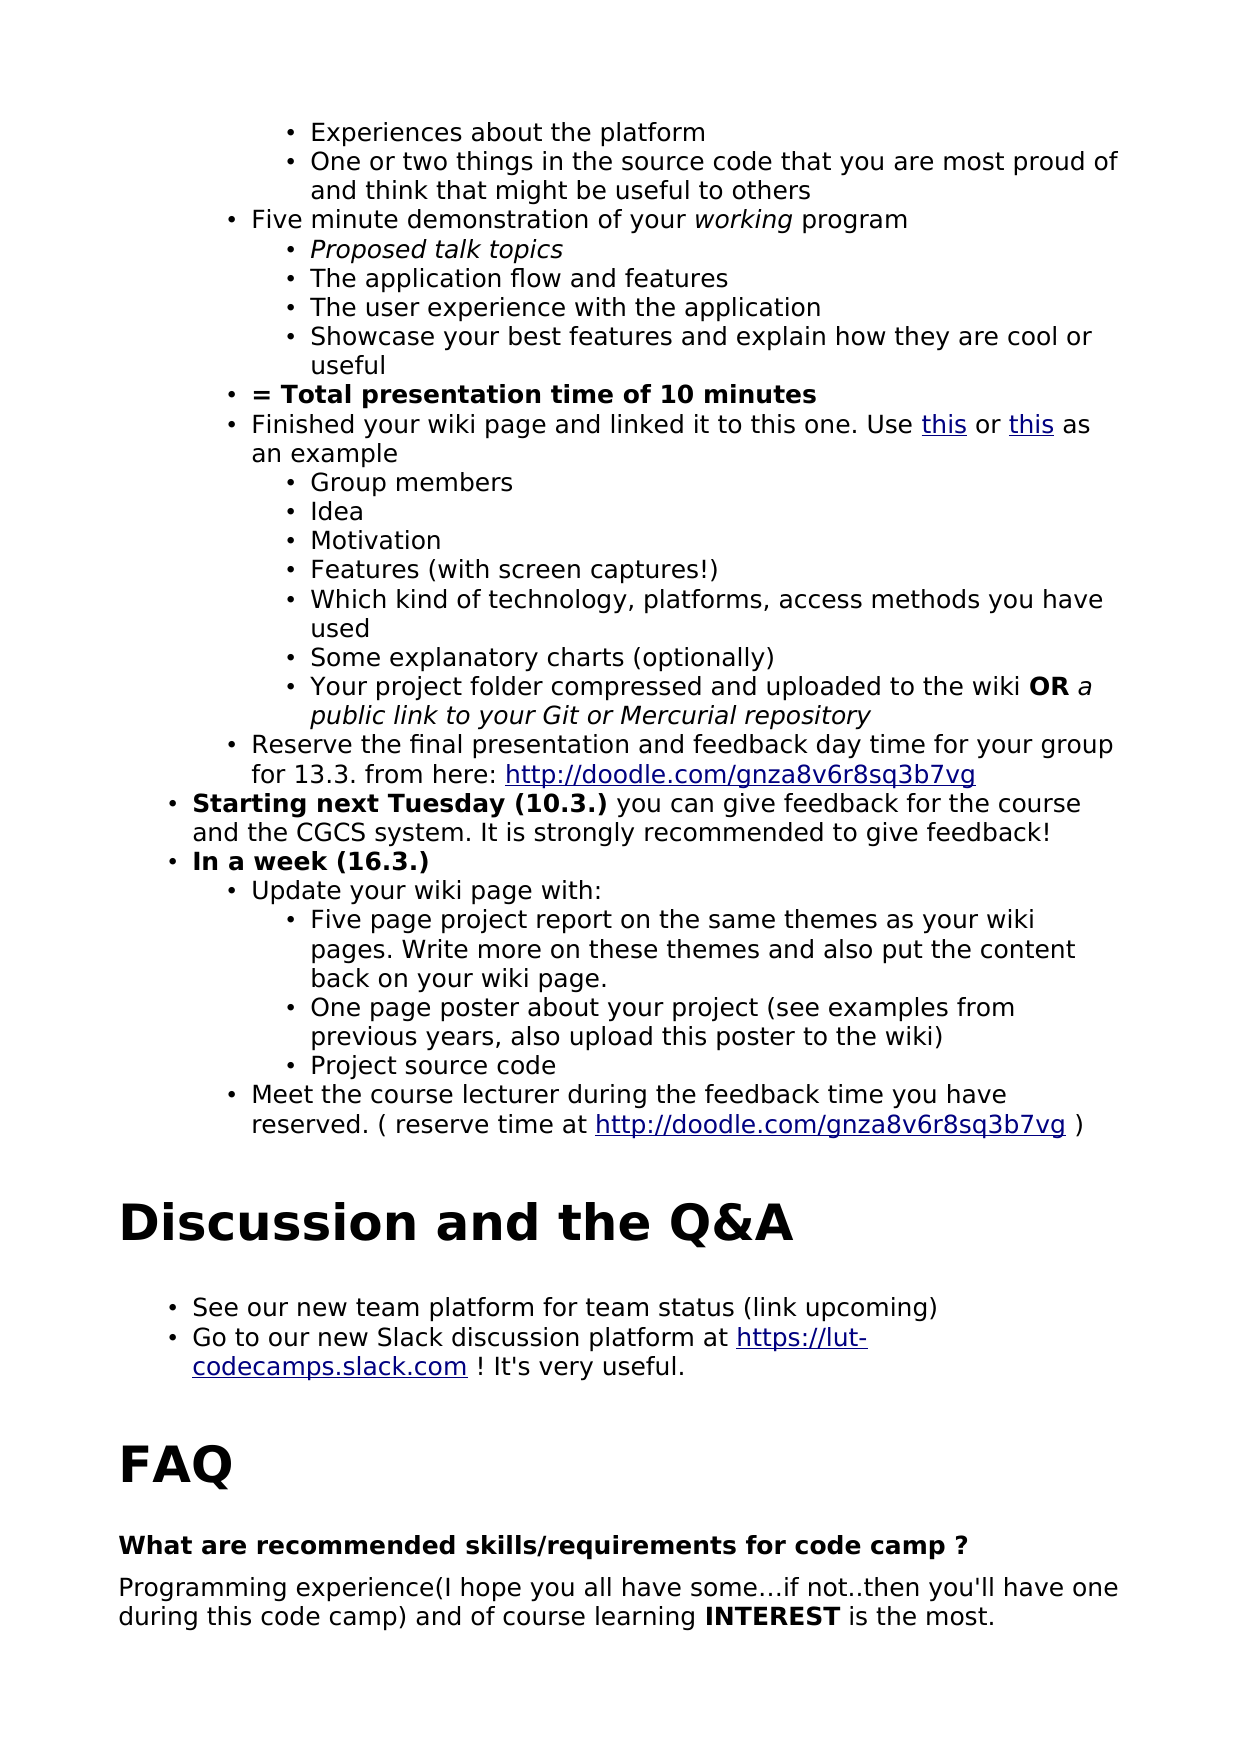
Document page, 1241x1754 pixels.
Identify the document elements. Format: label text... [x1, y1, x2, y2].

list Some explanatory charts (optionally) [295, 643, 1122, 672]
list Reserve the final presentation and feedback day time for your group for 13.3. from here: http://doodle.com/gnza8v6r8sq3b7vg [236, 731, 1122, 789]
list Showcase your best features and explain how they are cool or useful [295, 322, 1122, 381]
list Starting next Tuesday (10.3.) you can give feedback for the course and the CGCS system. It is strongly recommended to give feedback! [177, 789, 1122, 847]
list One page poster about your project (see examples from previous years, also upload this poster to the wiki) [295, 993, 1122, 1051]
list Update your wiki page with: [236, 876, 1122, 906]
list Motivation [295, 526, 1122, 556]
list Project source code [295, 1051, 1122, 1081]
list The user experience with the application [295, 293, 1122, 322]
list Features (with screen captures!) [295, 556, 1122, 585]
list In a week (16.3.) [177, 847, 1122, 876]
list Five page project report on the same themes as your wiki pages. Write more on these themes and also put the content back on your wiki page. [295, 906, 1122, 993]
subtitle What are recommended skills/requirements for code camp ? [118, 1531, 1122, 1561]
list Group members [295, 468, 1122, 497]
list Your project folder compressed and uploaded to the wiki OR a public link to your Git or Mercurial repository [295, 672, 1122, 731]
list Meet the course lecturer during the feedback time you have reserved. ( reserve time at http://doodle.com/gnza8v6r8sq3b7vg ) [236, 1081, 1122, 1139]
subtitle FAQ [118, 1436, 1122, 1494]
list Idea [295, 497, 1122, 526]
text Programming experience(I hope you all have some…if not..then you'll have one during this code camp) and of course learning INTEREST is the most. [118, 1573, 1122, 1631]
list One or two things in the source code that you are most proud of and think that might be useful to others [295, 147, 1122, 206]
list Go to our new Slack discussion platform at https://lut-codecamps.slack.com ! It's very useful. [177, 1323, 1122, 1381]
list = Total presentation time of 10 minutes [236, 381, 1122, 410]
list The application flow and features [295, 264, 1122, 293]
list Five minute demonstration of your working program [236, 206, 1122, 235]
list Proposed talk topics [295, 235, 1122, 264]
subtitle Discussion and the Q&A [118, 1193, 1122, 1252]
list Finished your wiki page and linked it to this one. Use this or this as an example [236, 410, 1122, 468]
list Experiences about the platform [295, 118, 1122, 147]
list Which kind of technology, platforms, access methods you have used [295, 585, 1122, 643]
list See our new team platform for team status (link upcoming) [177, 1294, 1122, 1323]
